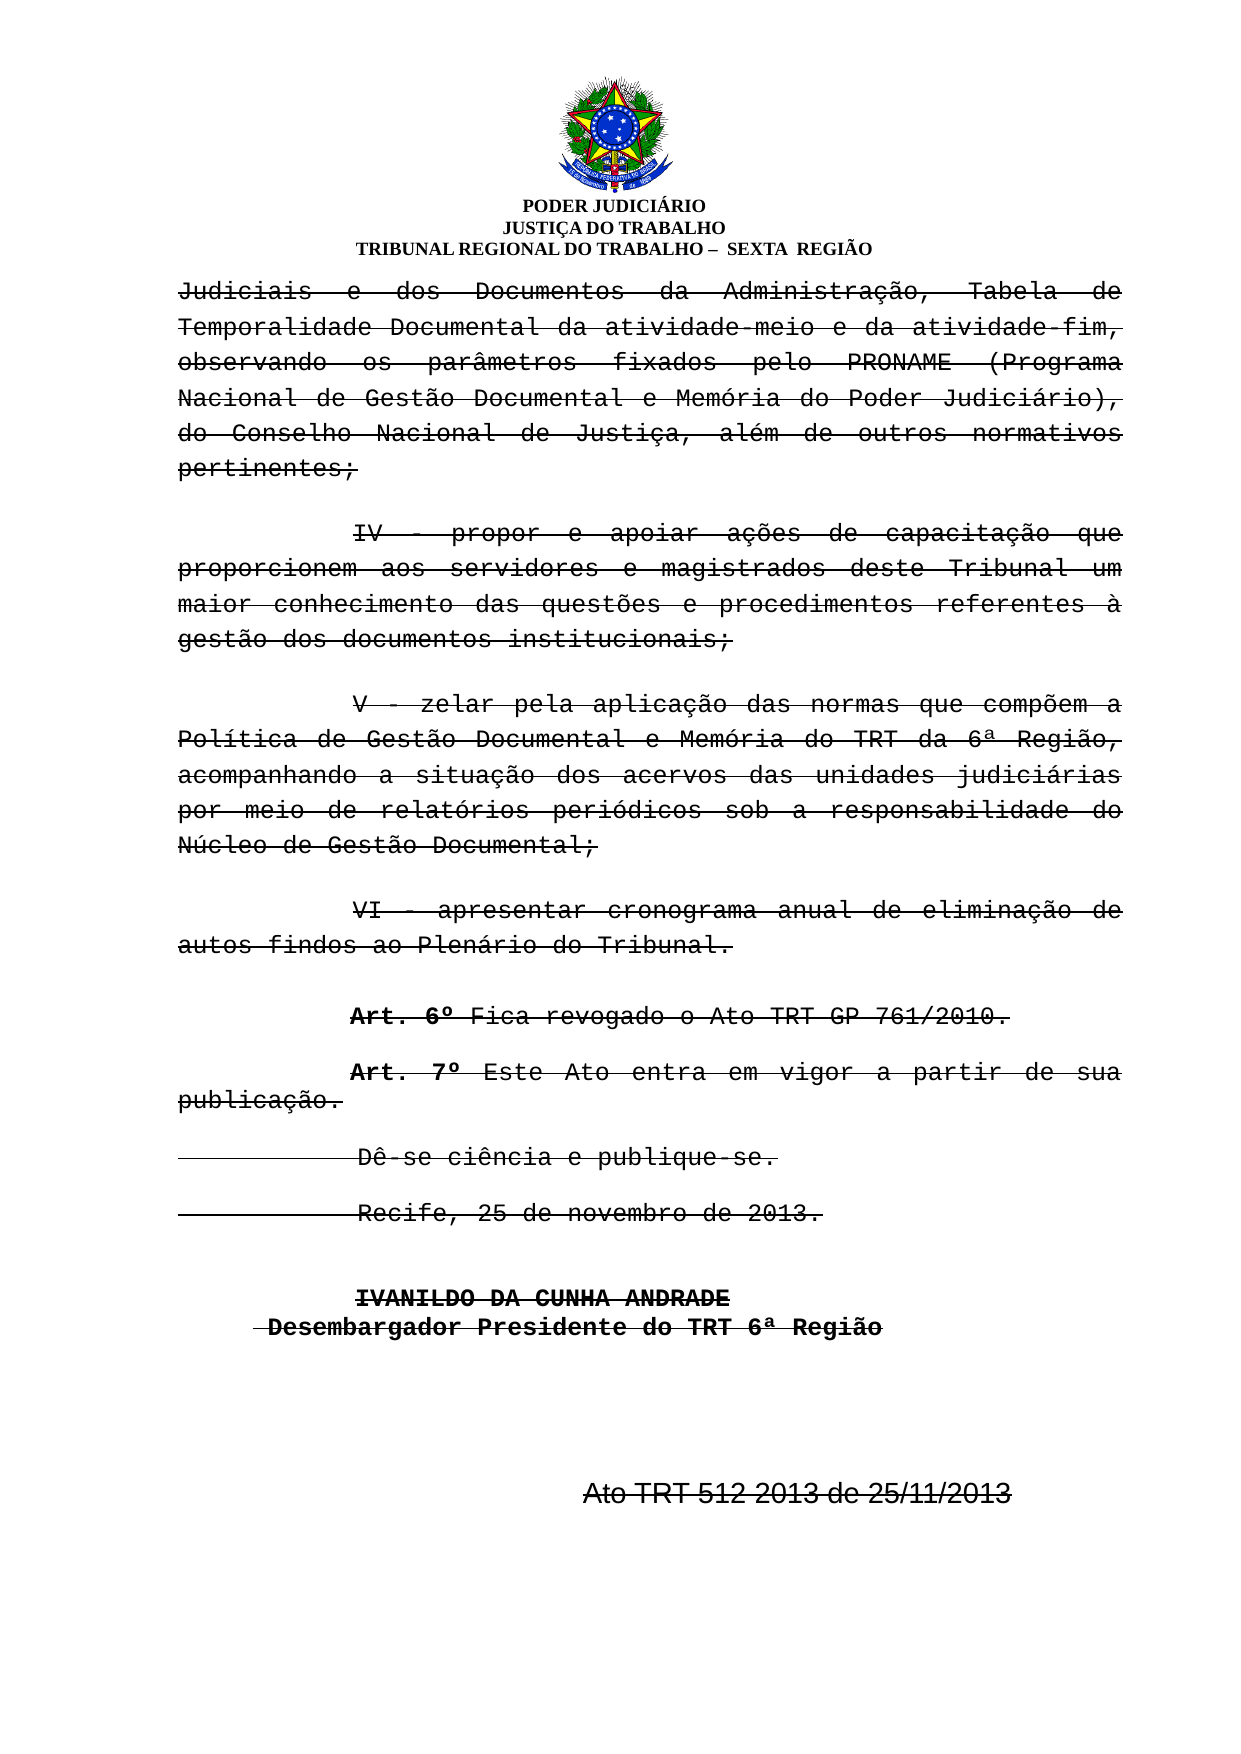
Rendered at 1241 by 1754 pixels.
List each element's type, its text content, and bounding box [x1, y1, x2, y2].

text V - zelar pela aplicação das normas que compõem a Política de Gestão Documental e Memória do TRT da 6ª Região, acompanhando a situação dos acervos das unidades judiciárias por meio de relatórios periódicos sob a responsabilidade do Núcleo de Gestão Documental; [177, 812, 1122, 861]
text V - zelar pela aplicação das normas que compõem a Política de Gestão Documental e Memória do TRT da 6ª Região, acompanhando a situação dos acervos das unidades judiciárias por meio de relatórios periódicos sob a responsabilidade do Núcleo de Gestão Documental; [177, 777, 1122, 811]
text III – manter atualizados, por intermédio do Núcleo de Gestão Documental e Memória, os instrumentos de gestão de documentos, tais como: Plano de Classificação dos Processos Judiciais e dos Documentos da Administração, Tabela de Temporalidade Documental da atividade-meio e da atividade-fim, observando os parâmetros fixados pelo PRONAME (Programa Nacional de Gestão Documental e Memória do Poder Judiciário), do Conselho Nacional de Justiça, além de outros normativos pertinentes; [177, 400, 1122, 434]
text Art. 7º Este Ato entra em vigor a partir de sua publicação. [177, 1059, 1122, 1116]
text V - zelar pela aplicação das normas que compõem a Política de Gestão Documental e Memória do TRT da 6ª Região, acompanhando a situação dos acervos das unidades judiciárias por meio de relatórios periódicos sob a responsabilidade do Núcleo de Gestão Documental; [177, 741, 1122, 776]
text Recife, 25 de novembro de 2013. [177, 1201, 1122, 1229]
text V - zelar pela aplicação das normas que compõem a Política de Gestão Documental e Memória do TRT da 6ª Região, acompanhando a situação dos acervos das unidades judiciárias por meio de relatórios periódicos sob a responsabilidade do Núcleo de Gestão Documental; [177, 691, 1122, 740]
text III – manter atualizados, por intermédio do Núcleo de Gestão Documental e Memória, os instrumentos de gestão de documentos, tais como: Plano de Classificação dos Processos Judiciais e dos Documentos da Administração, Tabela de Temporalidade Documental da atividade-meio e da atividade-fim, observando os parâmetros fixados pelo PRONAME (Programa Nacional de Gestão Documental e Memória do Poder Judiciário), do Conselho Nacional de Justiça, além de outros normativos pertinentes; [177, 329, 1122, 363]
text III – manter atualizados, por intermédio do Núcleo de Gestão Documental e Memória, os instrumentos de gestão de documentos, tais como: Plano de Classificação dos Processos Judiciais e dos Documentos da Administração, Tabela de Temporalidade Documental da atividade-meio e da atividade-fim, observando os parâmetros fixados pelo PRONAME (Programa Nacional de Gestão Documental e Memória do Poder Judiciário), do Conselho Nacional de Justiça, além de outros normativos pertinentes; [177, 279, 1122, 292]
text Desembargador Presidente do TRT 6ª Região [177, 1314, 1122, 1343]
text VI - apresentar cronograma anual de eliminação de autos findos ao Plenário do Tribunal. [177, 898, 1122, 961]
text IV - propor e apoiar ações de capacitação que proporcionem aos servidores e magistrados deste Tribunal um maior conhecimento das questões e procedimentos referentes à gestão dos documentos institucionais; [177, 521, 1122, 569]
text IV - propor e apoiar ações de capacitação que proporcionem aos servidores e magistrados deste Tribunal um maior conhecimento das questões e procedimentos referentes à gestão dos documentos institucionais; [177, 570, 1122, 605]
text Art. 6º Fica revogado o Ato TRT GP 761/2010. [177, 998, 1122, 1031]
text IV - propor e apoiar ações de capacitação que proporcionem aos servidores e magistrados deste Tribunal um maior conhecimento das questões e procedimentos referentes à gestão dos documentos institucionais; [177, 606, 1122, 655]
text III – manter atualizados, por intermédio do Núcleo de Gestão Documental e Memória, os instrumentos de gestão de documentos, tais como: Plano de Classificação dos Processos Judiciais e dos Documentos da Administração, Tabela de Temporalidade Documental da atividade-meio e da atividade-fim, observando os parâmetros fixados pelo PRONAME (Programa Nacional de Gestão Documental e Memória do Poder Judiciário), do Conselho Nacional de Justiça, além de outros normativos pertinentes; [177, 435, 1122, 484]
picture [552, 73, 676, 195]
text Ato TRT 512 2013 de 25/11/2013 [398, 1476, 1122, 1509]
text Dê-se ciência e publique-se. [177, 1144, 1122, 1173]
text III – manter atualizados, por intermédio do Núcleo de Gestão Documental e Memória, os instrumentos de gestão de documentos, tais como: Plano de Classificação dos Processos Judiciais e dos Documentos da Administração, Tabela de Temporalidade Documental da atividade-meio e da atividade-fim, observando os parâmetros fixados pelo PRONAME (Programa Nacional de Gestão Documental e Memória do Poder Judiciário), do Conselho Nacional de Justiça, além de outros normativos pertinentes; [177, 293, 1122, 328]
text IVANILDO DA CUNHA ANDRADE [177, 1286, 1122, 1314]
text III – manter atualizados, por intermédio do Núcleo de Gestão Documental e Memória, os instrumentos de gestão de documentos, tais como: Plano de Classificação dos Processos Judiciais e dos Documentos da Administração, Tabela de Temporalidade Documental da atividade-meio e da atividade-fim, observando os parâmetros fixados pelo PRONAME (Programa Nacional de Gestão Documental e Memória do Poder Judiciário), do Conselho Nacional de Justiça, além de outros normativos pertinentes; [177, 364, 1122, 399]
